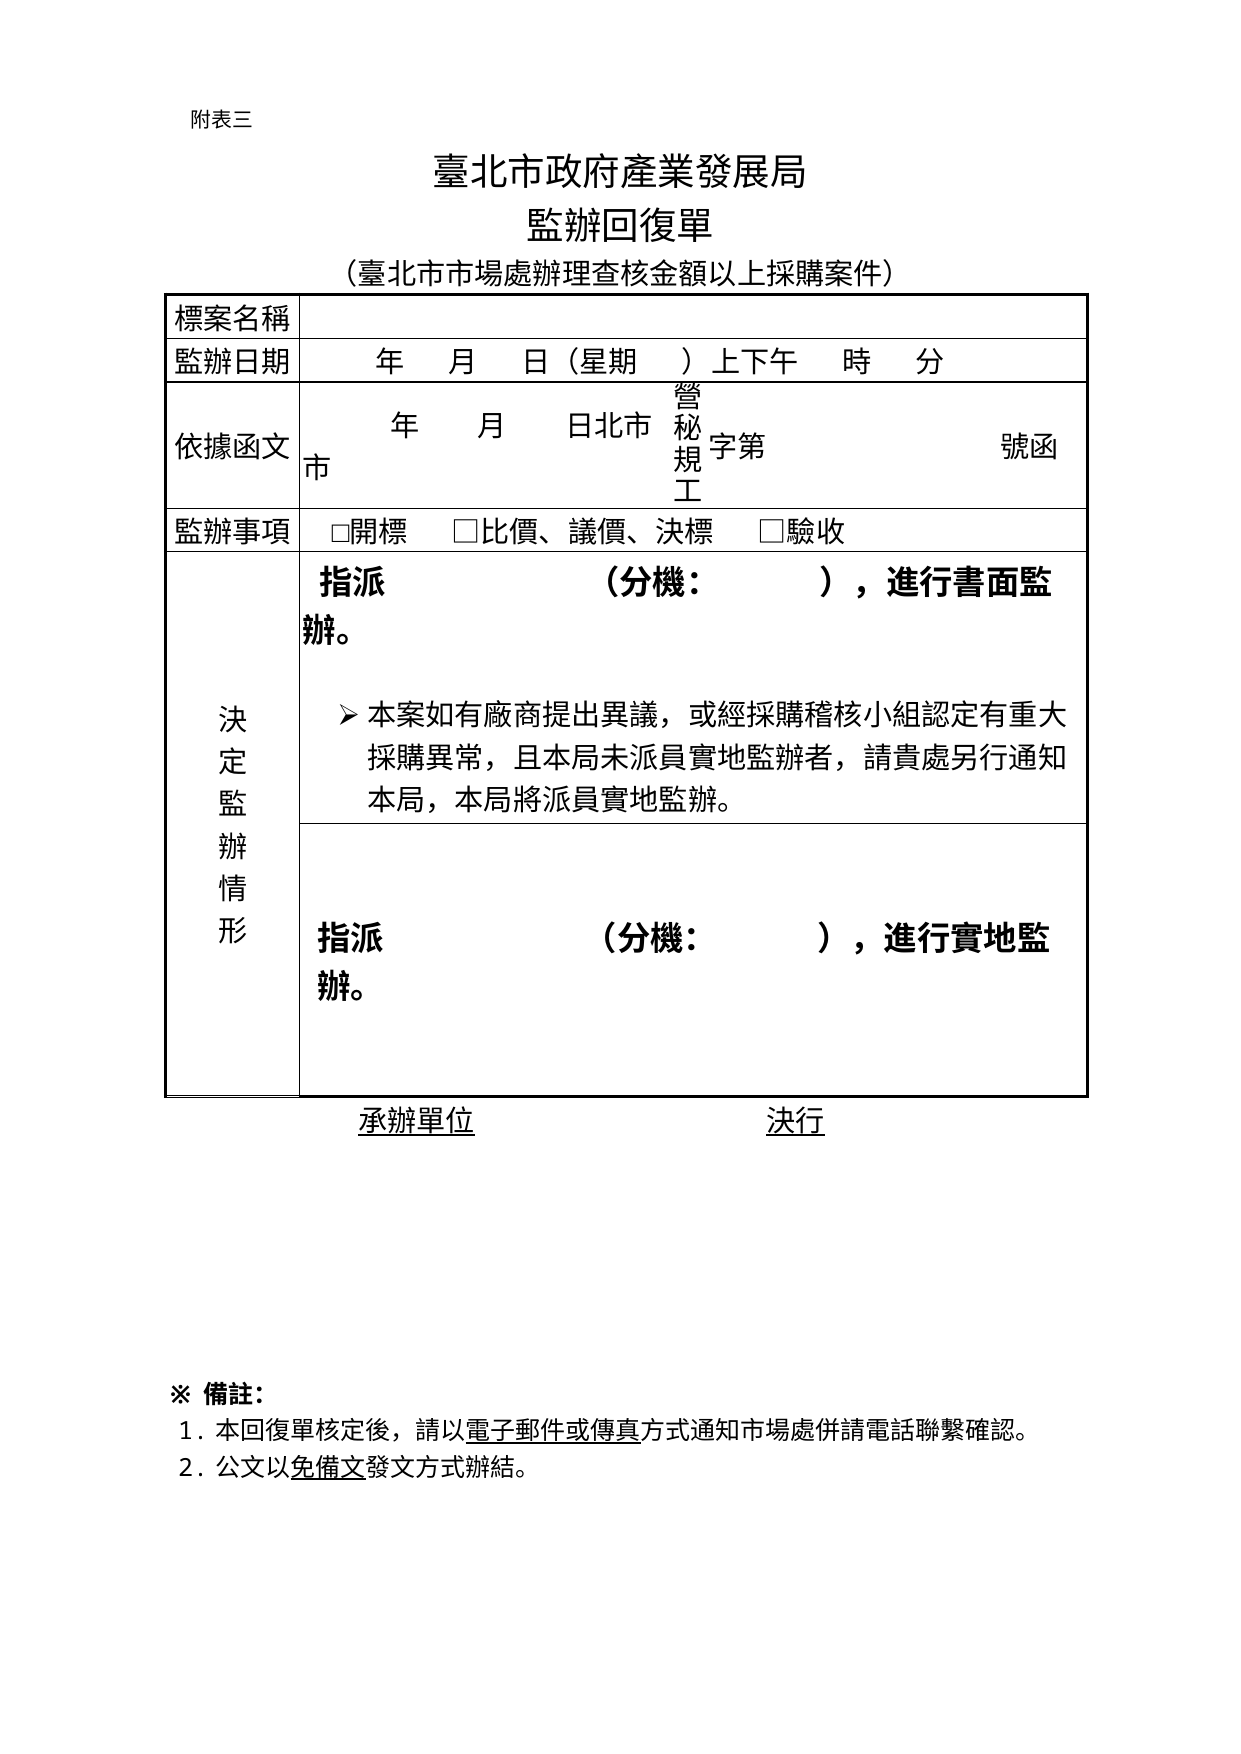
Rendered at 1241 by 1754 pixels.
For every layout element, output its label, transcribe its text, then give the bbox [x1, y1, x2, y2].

table_cell □開標 □比價、議價、決標 □驗收 [300, 509, 1086, 551]
text 臺北市政府產業發展局 [165, 142, 1075, 196]
table_cell 營秘規工 [670, 383, 705, 507]
table_cell 決 定 監 辦 情 形 [167, 552, 299, 1094]
list 本回復單核定後，請以電子郵件或傳真方式通知市場處併請電話聯繫確認。 [178, 1411, 1075, 1447]
table_header [300, 296, 1086, 338]
list 公文以免備文發文方式辦結。 [178, 1447, 1075, 1483]
table_cell 指派 （分機： ），進行實地監辦。 [300, 824, 1086, 1094]
table_cell 監辦事項 [167, 509, 299, 551]
text 監辦回復單 [165, 196, 1075, 250]
table_header 標案名稱 [167, 296, 299, 338]
text （臺北市市場處辦理查核金額以上採購案件） [165, 250, 1075, 293]
table_cell 指派 （分機： ），進行書面監辦。 本案如有廠商提出異議，或經採購稽核小組認定有重大採購異常，且本局未派員實地監辦者，請貴處另行通知本局，本局將派員實地監辦。 [300, 552, 1086, 823]
table_cell 監辦日期 [167, 339, 299, 381]
table_cell 依據函文 [167, 383, 299, 507]
table_cell 年 月 日（星期 ）上下午 時 分 [300, 339, 1086, 381]
table_cell 字第 號函 [705, 383, 1086, 507]
list 備註： [165, 1374, 1075, 1411]
text 附表三 [174, 103, 269, 133]
table_cell 年 月 日北市市 [300, 383, 670, 507]
table_cell 承辦單位 決行 [165, 1098, 1087, 1374]
